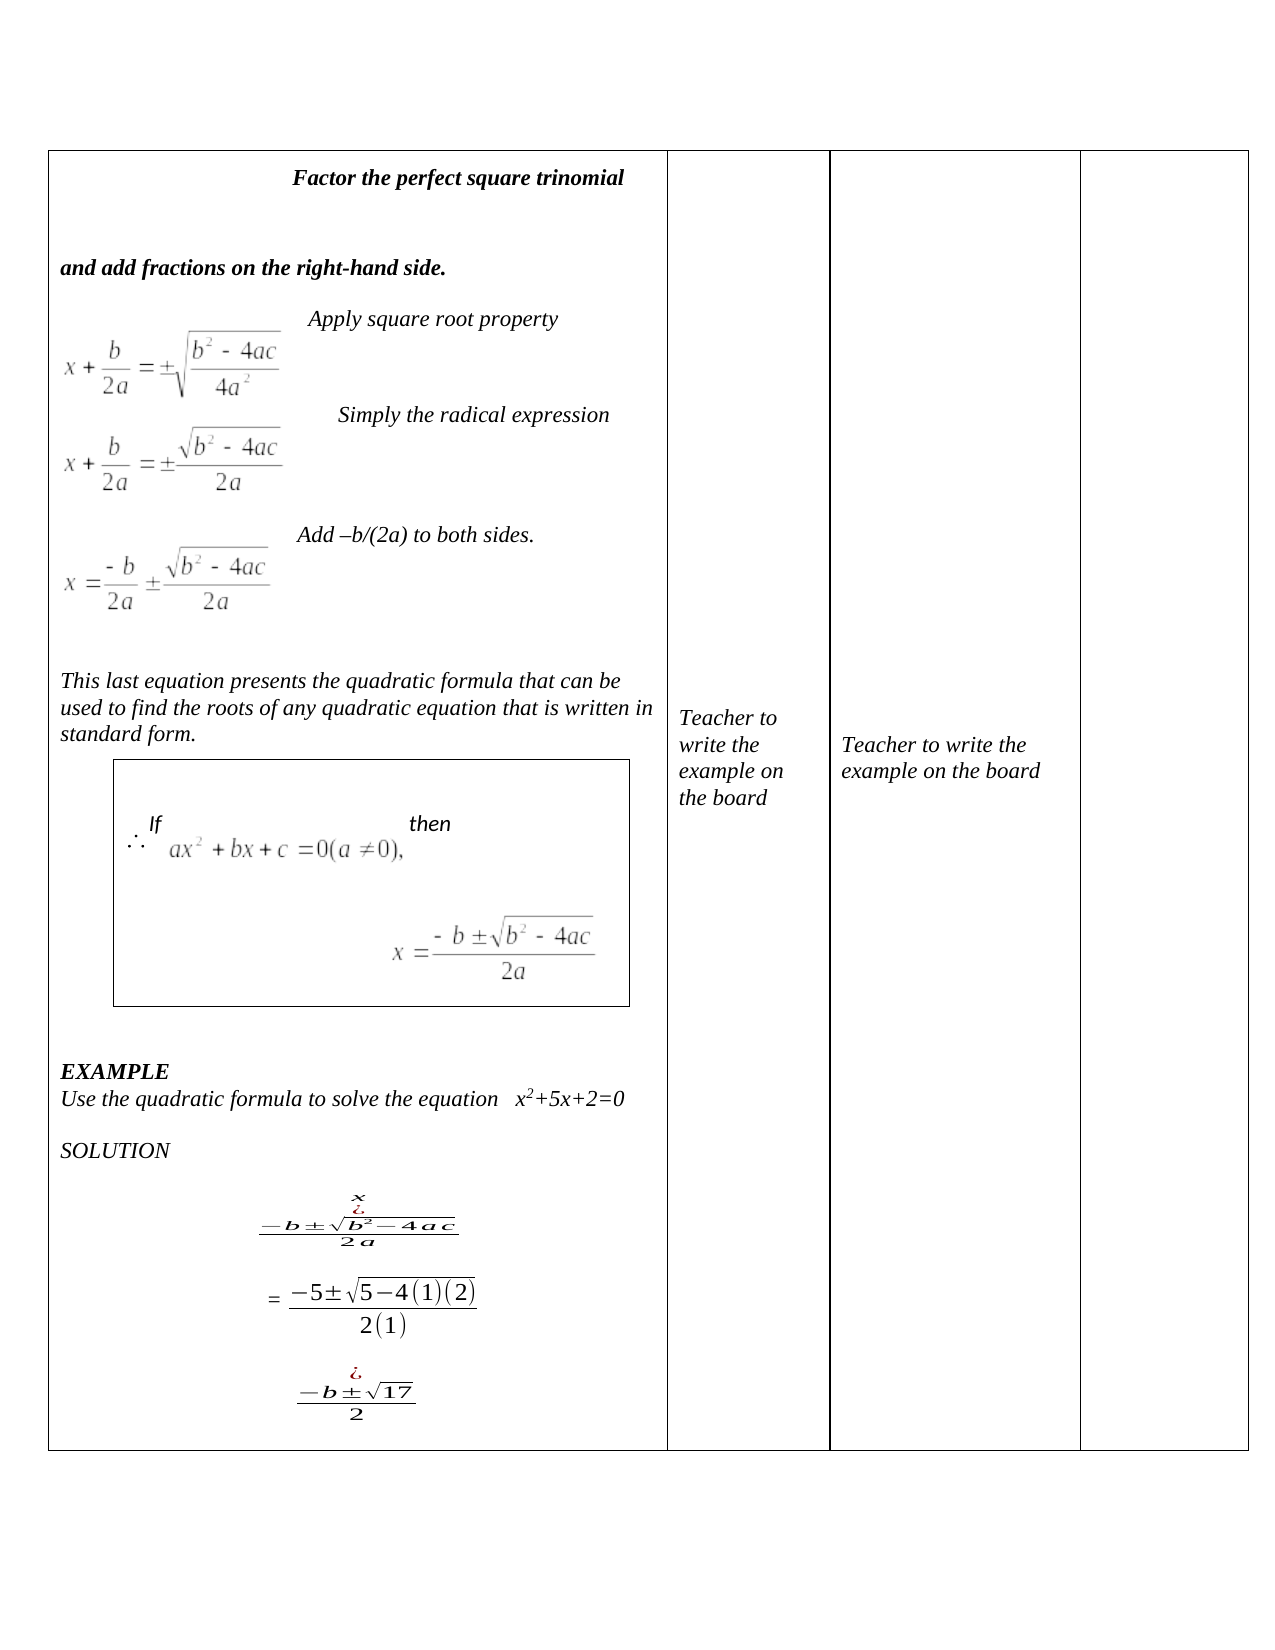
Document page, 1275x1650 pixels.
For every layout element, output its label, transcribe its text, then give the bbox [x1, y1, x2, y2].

table_cell HOW TO DERIEVE THE QUADRATIC FORMULA FROM ax2+bx+c=0 Factor the perfect square trinomial and add fractions on the right-hand side. Apply square root property Simply the radical expression Add –b/(2a) to both sides. This last equation presents the quadratic formula that can be used to find the roots of any quadratic equation that is written in standard form. EXAMPLE Use the quadratic formula to solve the equation x2+5x+2=0 SOLUTION = = or x= - 0.44 0r -4 [49, 151, 667, 1450]
table_cell [1081, 151, 1248, 1450]
table_header If then [114, 760, 629, 1006]
table_cell Teacher to write the example on the board [668, 151, 829, 1450]
table_cell Teacher to write the example on the board [831, 151, 1080, 1450]
